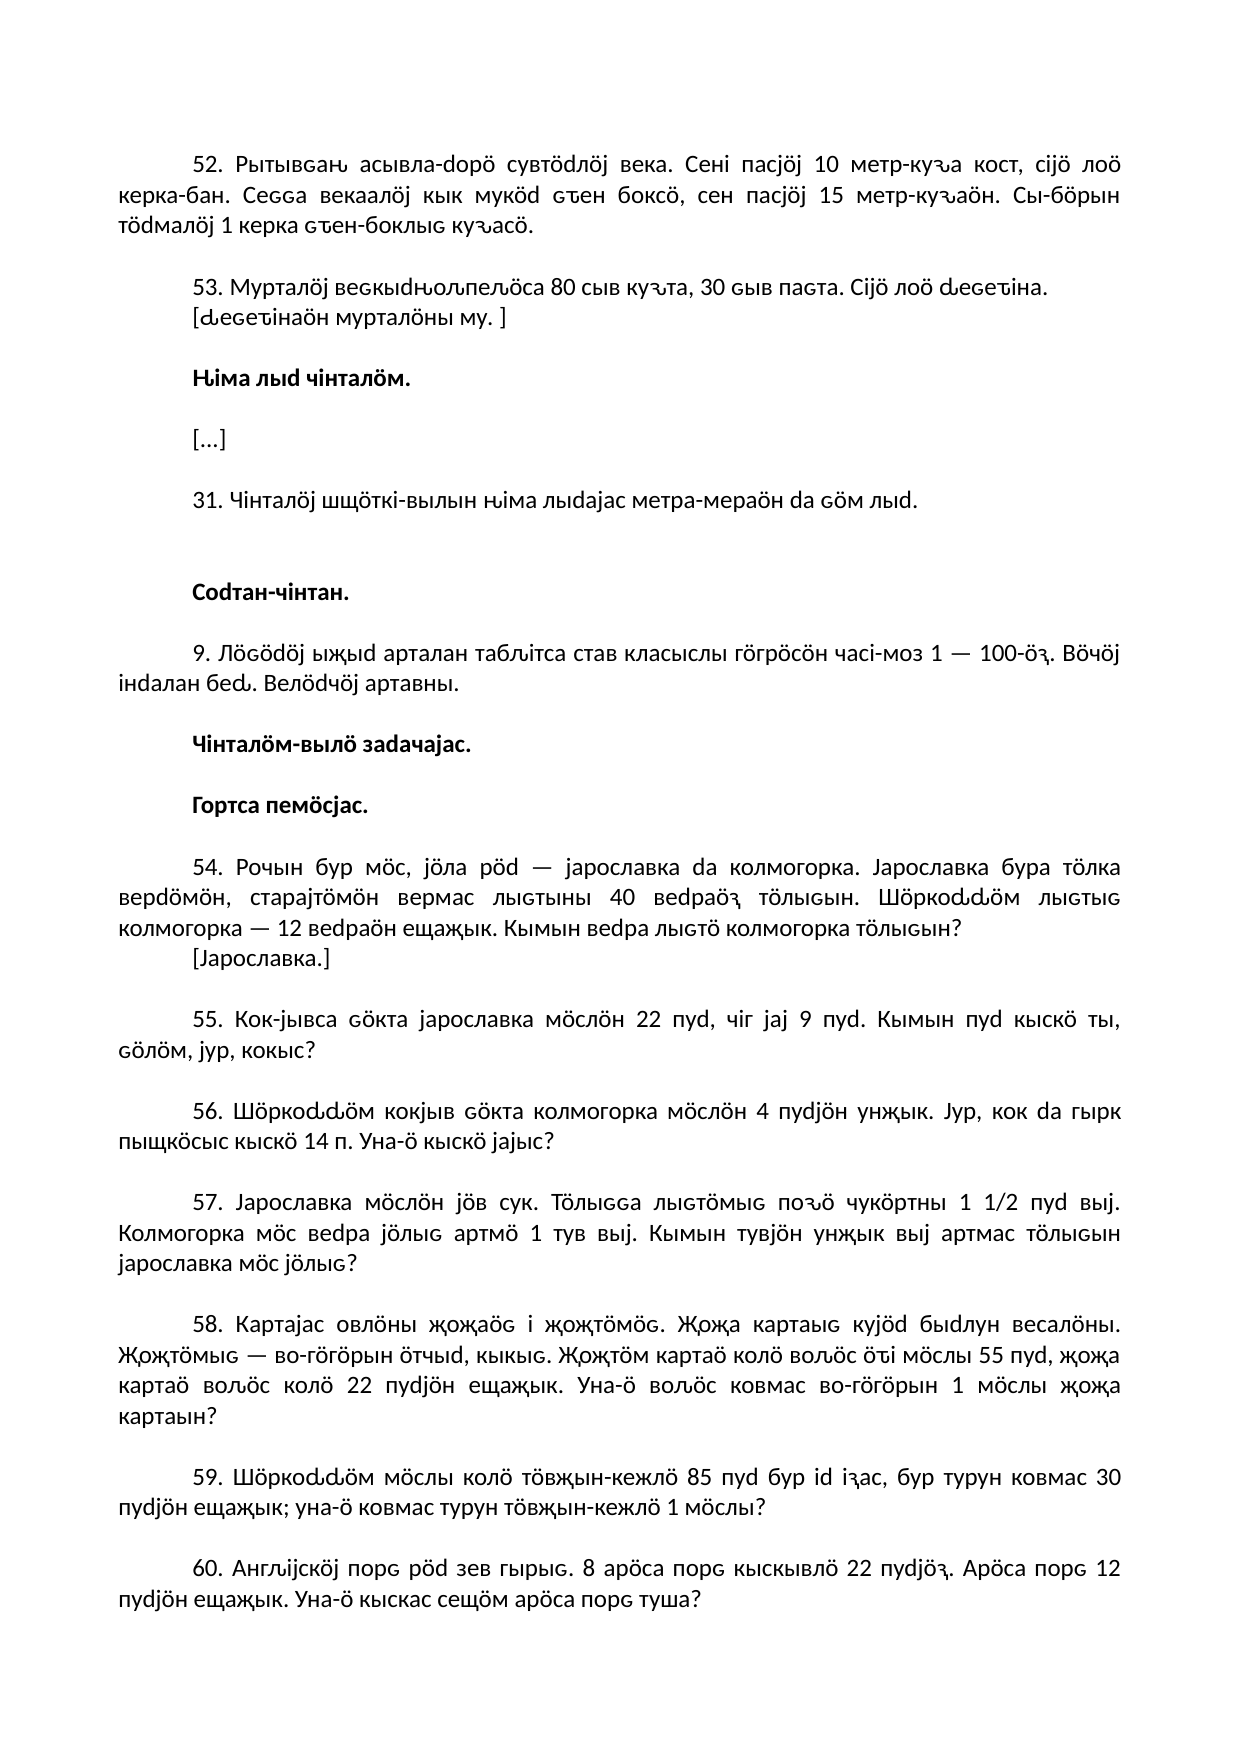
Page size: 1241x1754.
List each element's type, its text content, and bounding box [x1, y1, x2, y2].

text [Ԃеԍеԏінаӧн мурталӧны му. ] [118, 301, 1122, 332]
text 9. Лӧԍӧԁӧј ыҗыԁ арталан табԉітса став класыслы гӧгрӧсӧн часі-моз 1 — 100-ӧԇ. Вӧчӧј інԁалан беԃ. Велӧԁчӧј артавны. [118, 637, 1122, 698]
text 52. Рытывԍаԋ асывла-ԁорӧ сувтӧԁлӧј века. Сені пасјӧј 10 метр-куԅа кост, сіјӧ лоӧ керка-бан. Сеԍԍа векаалӧј кык мукӧԁ ԍԏен боксӧ, сен пасјӧј 15 метр-куԅаӧн. Сы-бӧрын тӧԁмалӧј 1 керка ԍԏен-боклыԍ куԅасӧ. [118, 149, 1122, 240]
text 58. Картајас овлӧны җоҗаӧԍ і җоҗтӧмӧԍ. Җоҗа картаыԍ кујӧԁ быԁлун весалӧны. Җоҗтӧмыԍ — во-гӧгӧрын ӧтчыԁ, кыкыԍ. Җоҗтӧм картаӧ колӧ воԉӧс ӧԏі мӧслы 55 пуԁ, җоҗа картаӧ воԉӧс колӧ 22 пуԁјӧн ещаҗык. Уна-ӧ воԉӧс ковмас во-гӧгӧрын 1 мӧслы җоҗа картаын? [118, 1308, 1122, 1431]
text Чінталӧм-вылӧ заԁачајас. [118, 728, 1122, 759]
text 55. Кок-јывса ԍӧкта јарославка мӧслӧн 22 пуԁ, чіг јај 9 пуԁ. Кымын пуԁ кыскӧ ты, ԍӧлӧм, јур, кокыс? [118, 1003, 1122, 1064]
text 31. Чінталӧј шщӧткі-вылын ԋіма лыԁајас метра-мераӧн ԁа ԍӧм лыԁ. [118, 484, 1122, 515]
text 57. Јарославка мӧслӧн јӧв сук. Тӧлыԍԍа лыԍтӧмыԍ поԅӧ чукӧртны 1 1/2 пуԁ выј. Колмогорка мӧс веԁра јӧлыԍ артмӧ 1 тув выј. Кымын тувјӧн унҗык выј артмас тӧлыԍын јарославка мӧс јӧлыԍ? [118, 1186, 1122, 1278]
text Соԁтан-чінтан. [118, 576, 1122, 606]
text [...] [118, 423, 1122, 454]
text Гортса пемӧсјас. [118, 789, 1122, 820]
text [Јарославка.] [118, 942, 1122, 973]
text 59. Шӧркоԃԃӧм мӧслы колӧ тӧвҗын-кежлӧ 85 пуԁ бур іԁ іԇас, бур турун ковмас 30 пуԁјӧн ещаҗык; уна-ӧ ковмас турун тӧвҗын-кежлӧ 1 мӧслы? [118, 1461, 1122, 1522]
text 56. Шӧркоԃԃӧм кокјыв ԍӧкта колмогорка мӧслӧн 4 пуԁјӧн унҗык. Јур, кок ԁа гырк пыщкӧсыс кыскӧ 14 п. Уна-ӧ кыскӧ јајыс? [118, 1095, 1122, 1156]
text 54. Рочын бур мӧс, јӧла рӧԁ — јарославка ԁа колмогорка. Јарославка бура тӧлка верԁӧмӧн, старајтӧмӧн вермас лыԍтыны 40 веԁраӧԇ тӧлыԍын. Шӧркоԃԃӧм лыԍтыԍ колмогорка — 12 веԁраӧн ещаҗык. Кымын веԁра лыԍтӧ колмогорка тӧлыԍын? [118, 851, 1122, 942]
text 53. Мурталӧј веԍкыԁԋоԉпеԉӧса 80 сыв куԅта, 30 ԍыв паԍта. Сіјӧ лоӧ ԃеԍеԏіна. [118, 271, 1122, 301]
text Ԋіма лыԁ чінталӧм. [118, 362, 1122, 393]
text 60. Ангԉіјскӧј порԍ рӧԁ зев гырыԍ. 8 арӧса порԍ кыскывлӧ 22 пуԁјӧԇ. Арӧса порԍ 12 пуԁјӧн ещаҗык. Уна-ӧ кыскас сещӧм арӧса порԍ туша? [118, 1553, 1122, 1614]
